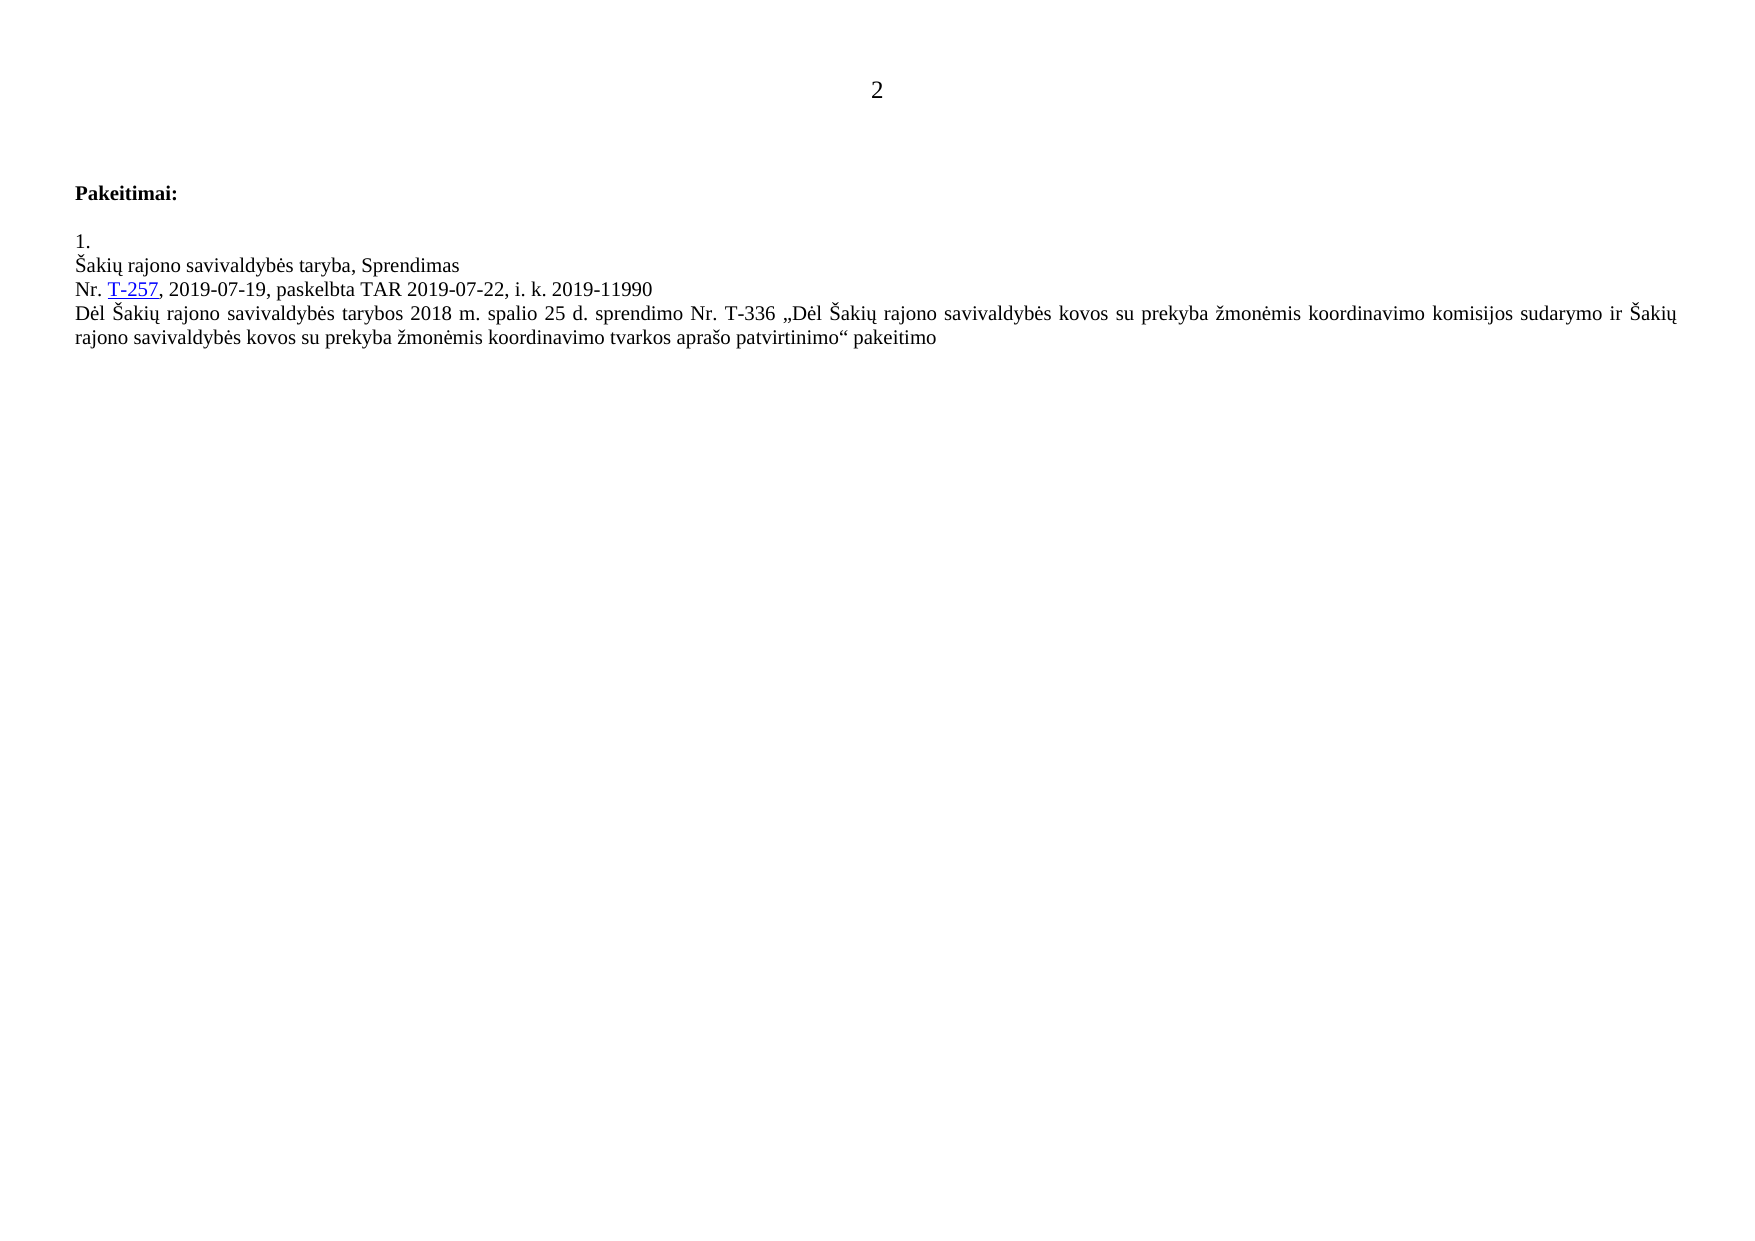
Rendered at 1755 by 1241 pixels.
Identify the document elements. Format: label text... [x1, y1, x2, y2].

text Šakių rajono savivaldybės taryba, Sprendimas [75, 253, 1679, 277]
text Nr. T-257, 2019-07-19, paskelbta TAR 2019-07-22, i. k. 2019-11990 [75, 277, 1679, 301]
text 1. [75, 229, 1679, 253]
text Dėl Šakių rajono savivaldybės tarybos 2018 m. spalio 25 d. sprendimo Nr. T-336 „Dėl Šakių rajono savivaldybės kovos su prekyba žmonėmis koordinavimo komisijos sudarymo ir Šakių rajono savivaldybės kovos su prekyba žmonėmis koordinavimo tvarkos aprašo patvirtinimo“ pakeitimo [75, 301, 1679, 349]
text Pakeitimai: [75, 181, 1679, 205]
